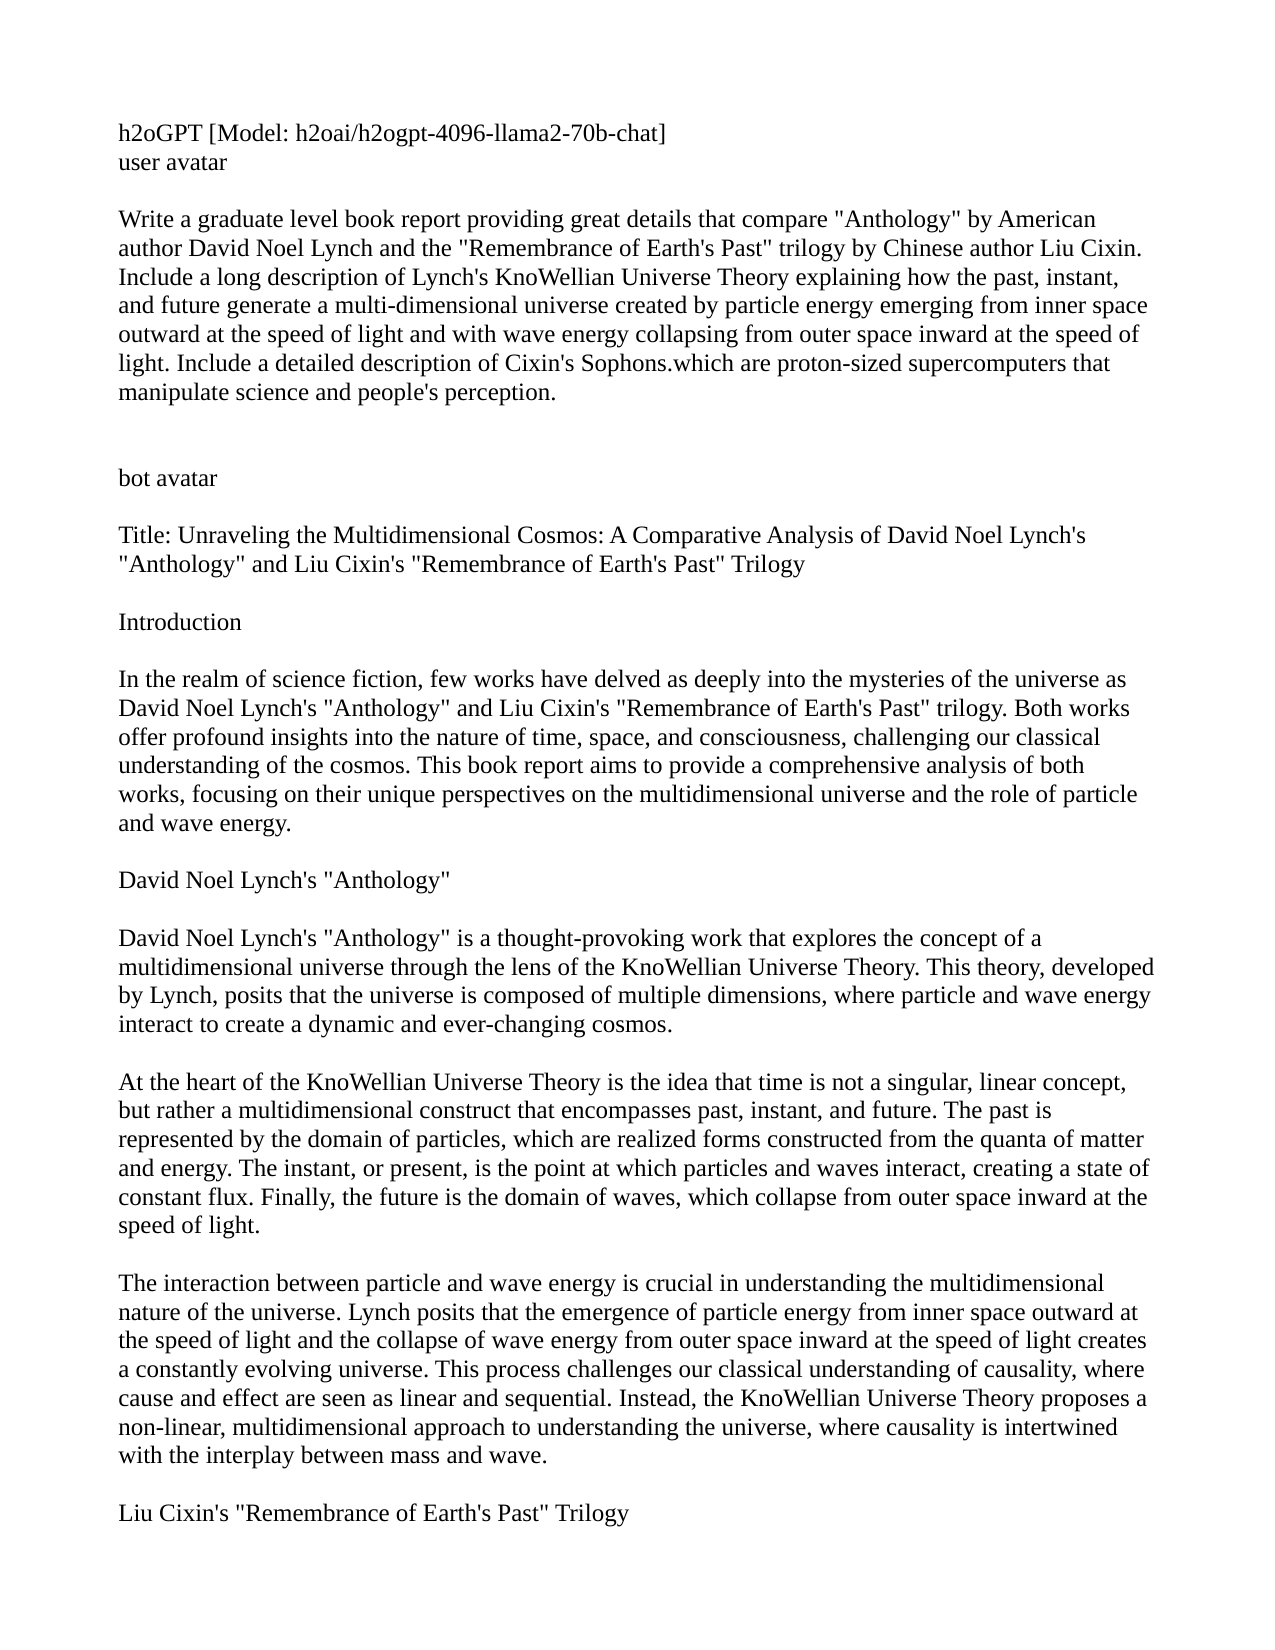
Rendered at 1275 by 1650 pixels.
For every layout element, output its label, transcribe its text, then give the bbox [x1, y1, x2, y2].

text Write a graduate level book report providing great details that compare "Anthology" by American author David Noel Lynch and the "Remembrance of Earth's Past" trilogy by Chinese author Liu Cixin. Include a long description of Lynch's KnoWellian Universe Theory explaining how the past, instant, and future generate a multi-dimensional universe created by particle energy emerging from inner space outward at the speed of light and with wave energy collapsing from outer space inward at the speed of light. Include a detailed description of Cixin's Sophons.which are proton-sized supercomputers that manipulate science and people's perception. [118, 204, 1157, 406]
text Introduction [118, 607, 1157, 636]
text user avatar [118, 147, 1157, 176]
text David Noel Lynch's "Anthology" [118, 866, 1157, 894]
text The interaction between particle and wave energy is crucial in understanding the multidimensional nature of the universe. Lynch posits that the emergence of particle energy from inner space outward at the speed of light and the collapse of wave energy from outer space inward at the speed of light creates a constantly evolving universe. This process challenges our classical understanding of causality, where cause and effect are seen as linear and sequential. Instead, the KnoWellian Universe Theory proposes a non-linear, multidimensional approach to understanding the universe, where causality is intertwined with the interplay between mass and wave. [118, 1268, 1157, 1469]
text bot avatar [118, 463, 1157, 492]
text Title: Unraveling the Multidimensional Cosmos: A Comparative Analysis of David Noel Lynch's "Anthology" and Liu Cixin's "Remembrance of Earth's Past" Trilogy [118, 521, 1157, 578]
text In the realm of science fiction, few works have delved as deeply into the mysteries of the universe as David Noel Lynch's "Anthology" and Liu Cixin's "Remembrance of Earth's Past" trilogy. Both works offer profound insights into the nature of time, space, and consciousness, challenging our classical understanding of the cosmos. This book report aims to provide a comprehensive analysis of both works, focusing on their unique perspectives on the multidimensional universe and the role of particle and wave energy. [118, 664, 1157, 837]
text David Noel Lynch's "Anthology" is a thought-provoking work that explores the concept of a multidimensional universe through the lens of the KnoWellian Universe Theory. This theory, developed by Lynch, posits that the universe is composed of multiple dimensions, where particle and wave energy interact to create a dynamic and ever-changing cosmos. [118, 923, 1157, 1038]
text Liu Cixin's "Remembrance of Earth's Past" Trilogy [118, 1498, 1157, 1527]
text At the heart of the KnoWellian Universe Theory is the idea that time is not a singular, linear concept, but rather a multidimensional construct that encompasses past, instant, and future. The past is represented by the domain of particles, which are realized forms constructed from the quanta of matter and energy. The instant, or present, is the point at which particles and waves interact, creating a state of constant flux. Finally, the future is the domain of waves, which collapse from outer space inward at the speed of light. [118, 1067, 1157, 1239]
text h2oGPT [Model: h2oai/h2ogpt-4096-llama2-70b-chat] [118, 118, 1157, 147]
